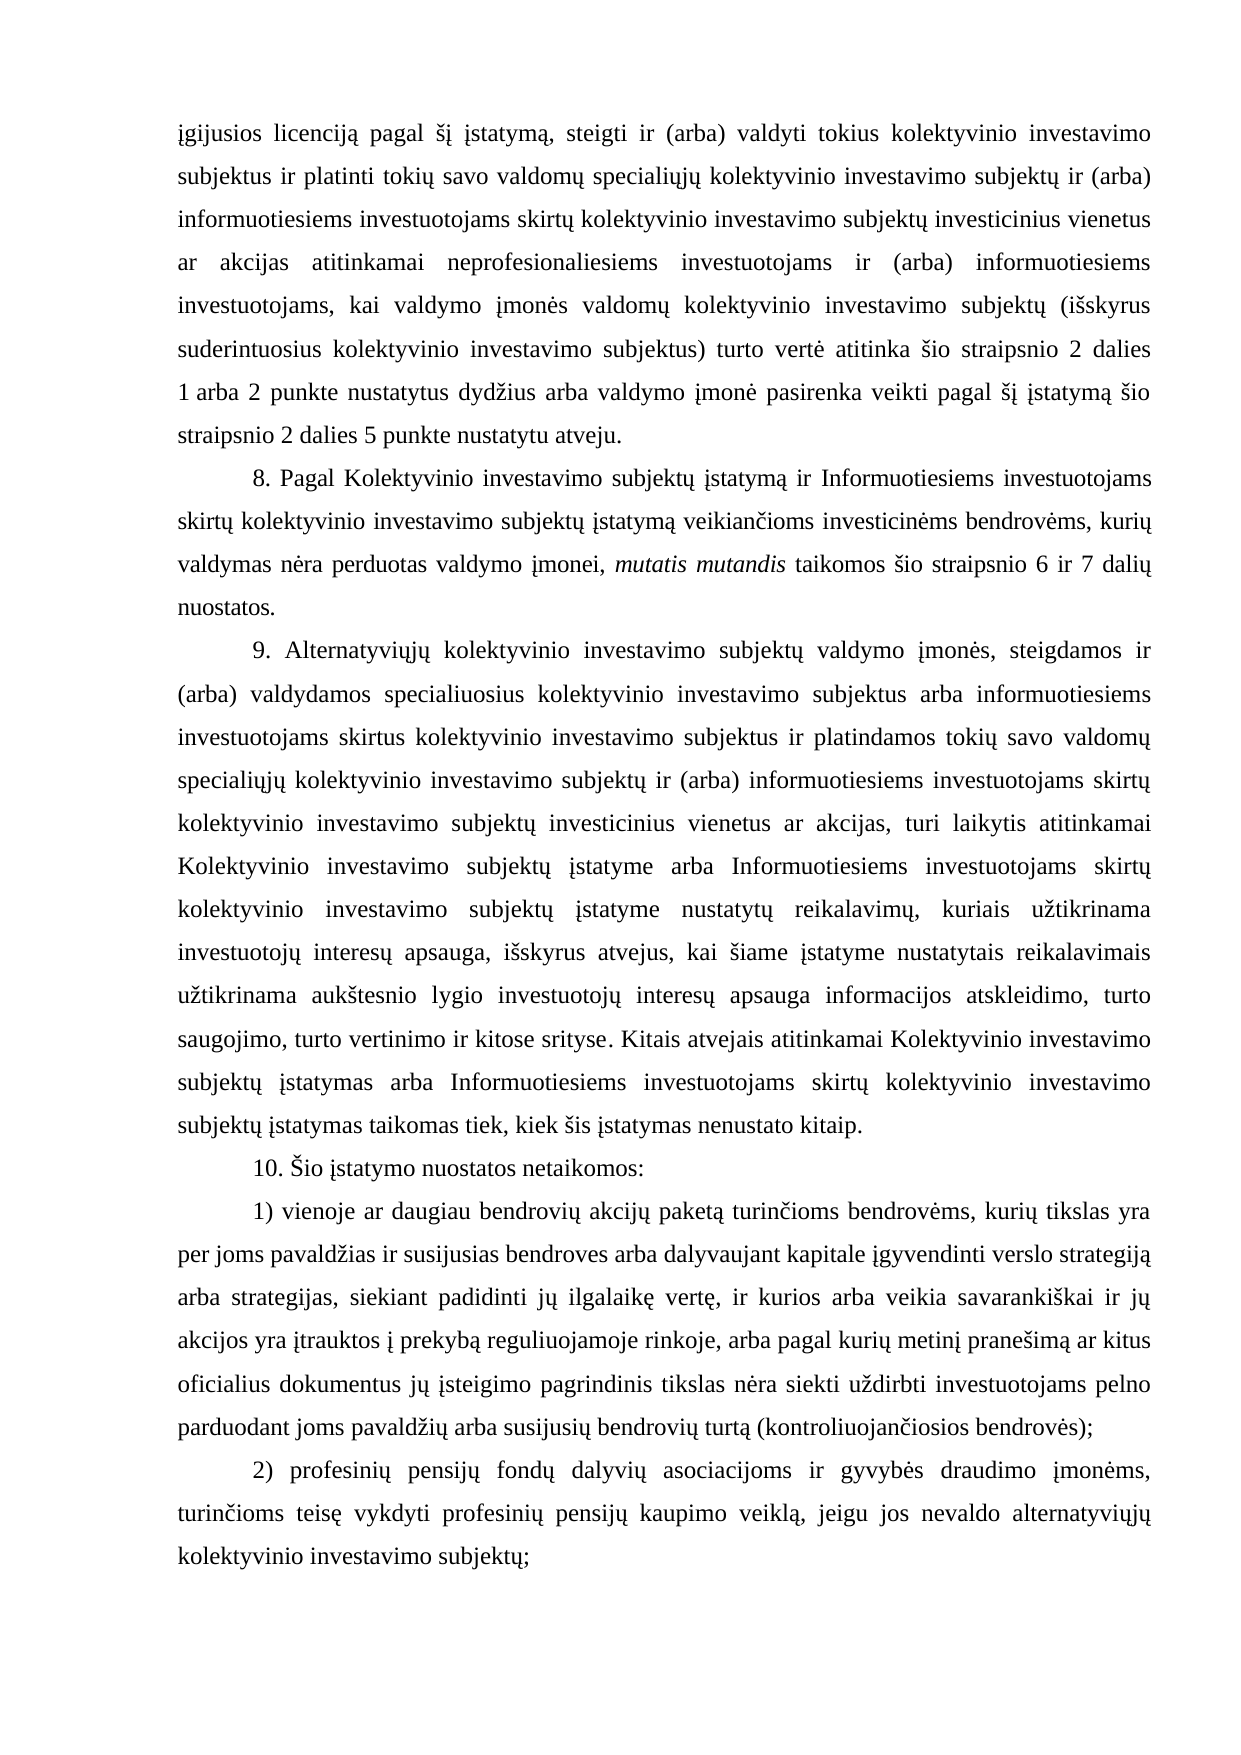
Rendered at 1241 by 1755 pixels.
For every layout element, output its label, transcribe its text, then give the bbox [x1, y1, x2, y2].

text 8. Pagal Kolektyvinio investavimo subjektų įstatymą ir Informuotiesiems investuotojams skirtų kolektyvinio investavimo subjektų įstatymą veikiančioms investicinėms bendrovėms, kurių valdymas nėra perduotas valdymo įmonei, mutatis mutandis taikomos šio straipsnio 6 ir 7 dalių nuostatos. [177, 463, 1152, 621]
text įgijusios licenciją pagal šį įstatymą, steigti ir (arba) valdyti tokius kolektyvinio investavimo subjektus ir platinti tokių savo valdomų specialiųjų kolektyvinio investavimo subjektų ir (arba) informuotiesiems investuotojams skirtų kolektyvinio investavimo subjektų investicinius vienetus ar akcijas atitinkamai neprofesionaliesiems investuotojams ir (arba) informuotiesiems investuotojams, kai valdymo įmonės valdomų kolektyvinio investavimo subjektų (išskyrus suderintuosius kolektyvinio investavimo subjektus) turto vertė atitinka šio straipsnio 2 dalies 1 arba 2 punkte nustatytus dydžius arba valdymo įmonė pasirenka veikti pagal šį įstatymą šio straipsnio 2 dalies 5 punkte nustatytu atveju. [177, 118, 1152, 449]
text 9. Alternatyviųjų kolektyvinio investavimo subjektų valdymo įmonės, steigdamos ir (arba) valdydamos specialiuosius kolektyvinio investavimo subjektus arba informuotiesiems investuotojams skirtus kolektyvinio investavimo subjektus ir platindamos tokių savo valdomų specialiųjų kolektyvinio investavimo subjektų ir (arba) informuotiesiems investuotojams skirtų kolektyvinio investavimo subjektų investicinius vienetus ar akcijas, turi laikytis atitinkamai Kolektyvinio investavimo subjektų įstatyme arba Informuotiesiems investuotojams skirtų kolektyvinio investavimo subjektų įstatyme nustatytų reikalavimų, kuriais užtikrinama investuotojų interesų apsauga, išskyrus atvejus, kai šiame įstatyme nustatytais reikalavimais užtikrinama aukštesnio lygio investuotojų interesų apsauga informacijos atskleidimo, turto saugojimo, turto vertinimo ir kitose srityse. Kitais atvejais atitinkamai Kolektyvinio investavimo subjektų įstatymas arba Informuotiesiems investuotojams skirtų kolektyvinio investavimo subjektų įstatymas taikomas tiek, kiek šis įstatymas nenustato kitaip. [177, 636, 1152, 1139]
text 10. Šio įstatymo nuostatos netaikomos: [177, 1153, 1152, 1182]
text 2) profesinių pensijų fondų dalyvių asociacijoms ir gyvybės draudimo įmonėms, turinčioms teisę vykdyti profesinių pensijų kaupimo veiklą, jeigu jos nevaldo alternatyviųjų kolektyvinio investavimo subjektų; [177, 1455, 1152, 1570]
text 1) vienoje ar daugiau bendrovių akcijų paketą turinčioms bendrovėms, kurių tikslas yra per joms pavaldžias ir susijusias bendroves arba dalyvaujant kapitale įgyvendinti verslo strategiją arba strategijas, siekiant padidinti jų ilgalaikę vertę, ir kurios arba veikia savarankiškai ir jų akcijos yra įtrauktos į prekybą reguliuojamoje rinkoje, arba pagal kurių metinį pranešimą ar kitus oficialius dokumentus jų įsteigimo pagrindinis tikslas nėra siekti uždirbti investuotojams pelno parduodant joms pavaldžių arba susijusių bendrovių turtą (kontroliuojančiosios bendrovės); [177, 1196, 1152, 1441]
